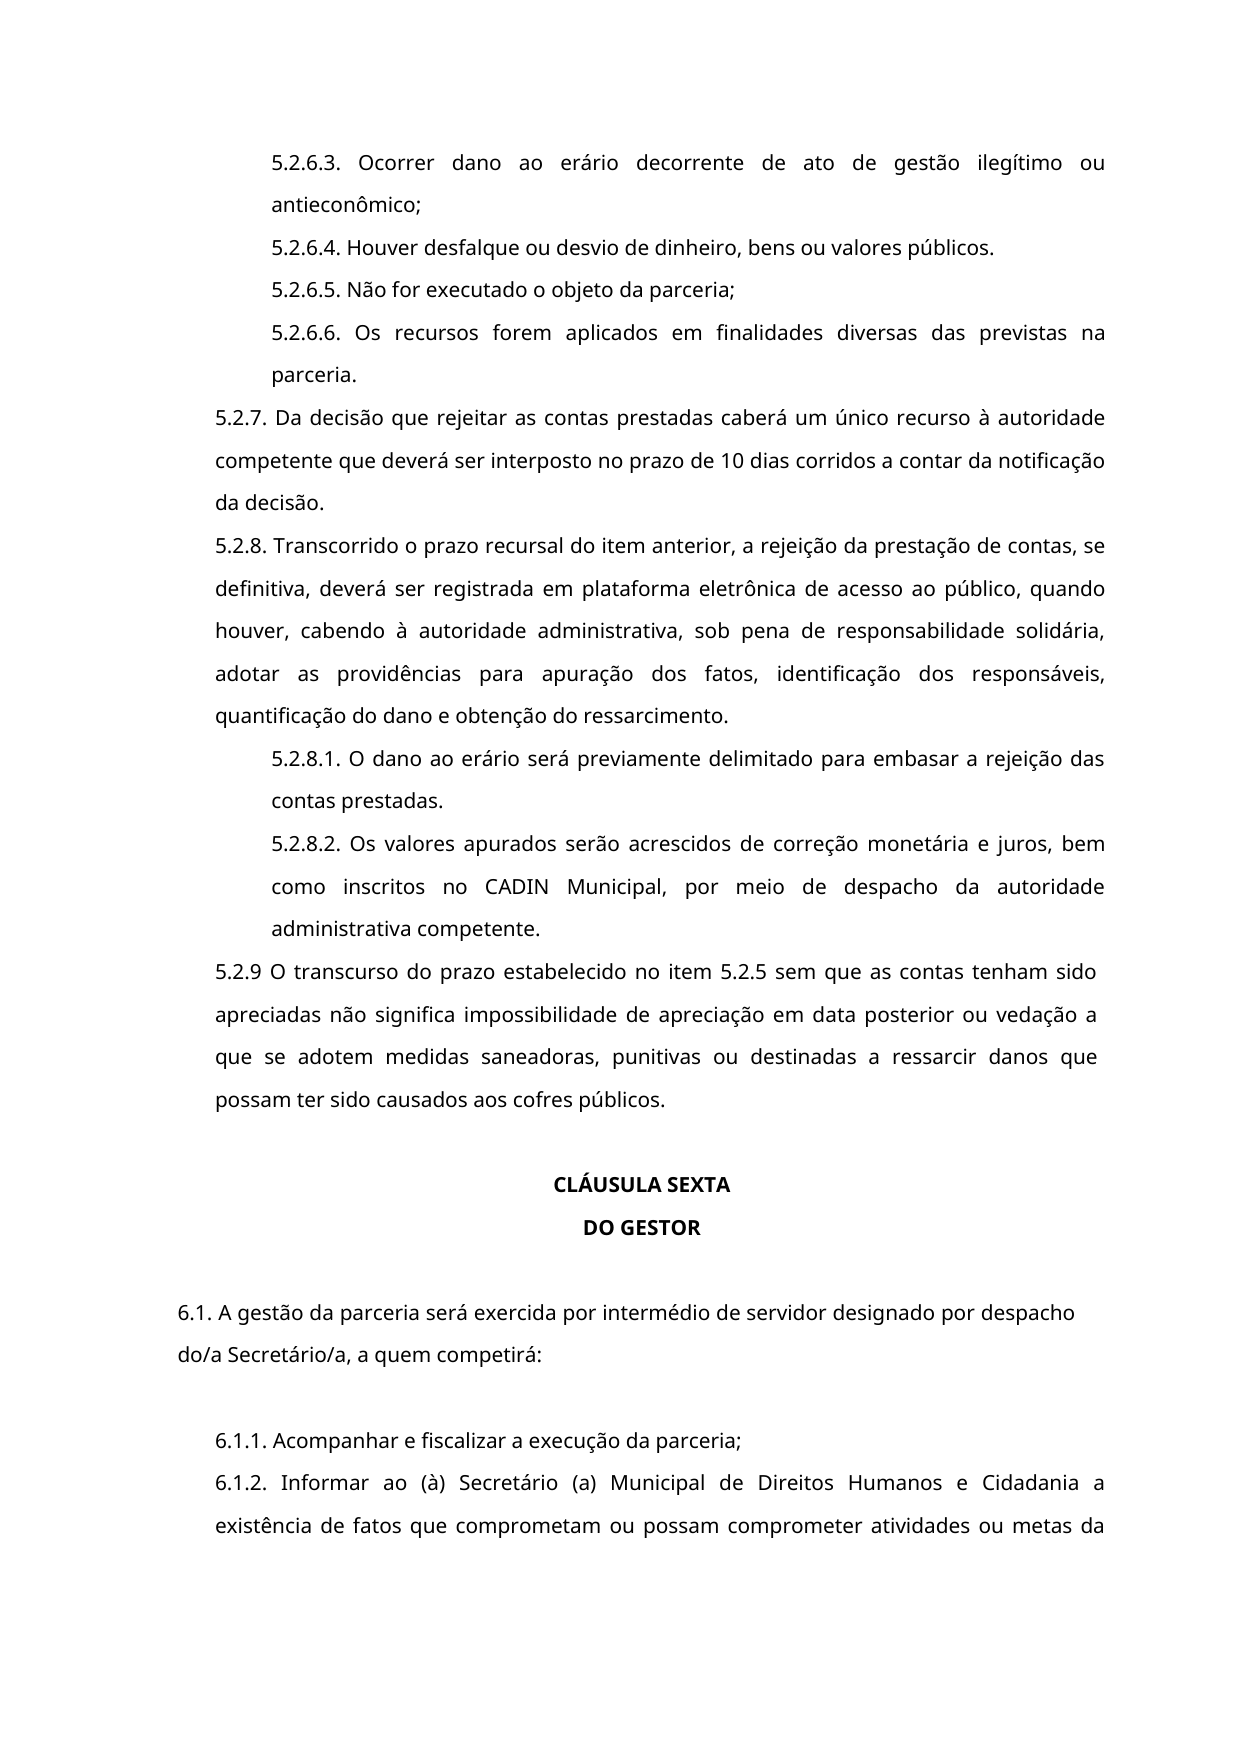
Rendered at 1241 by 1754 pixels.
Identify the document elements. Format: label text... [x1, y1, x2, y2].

text DO GESTOR [177, 1213, 1106, 1241]
text 5.2.8.2. Os valores apurados serão acrescidos de correção monetária e juros, bem como inscritos no CADIN Municipal, por meio de despacho da autoridade administrativa competente. [271, 829, 1106, 943]
text 6.1.1. Acompanhar e fiscalizar a execução da parceria; [215, 1426, 1106, 1454]
text 5.2.7. Da decisão que rejeitar as contas prestadas caberá um único recurso à autoridade competente que deverá ser interposto no prazo de 10 dias corridos a contar da notificação da decisão. [215, 403, 1106, 517]
text 5.2.8.1. O dano ao erário será previamente delimitado para embasar a rejeição das contas prestadas. [271, 744, 1106, 815]
text 5.2.6.4. Houver desfalque ou desvio de dinheiro, bens ou valores públicos. [271, 233, 1106, 261]
text 6.1.2. Informar ao (à) Secretário (a) Municipal de Direitos Humanos e Cidadania a existência de fatos que comprometam ou possam comprometer atividades ou metas da [215, 1468, 1106, 1539]
text 5.2.8. Transcorrido o prazo recursal do item anterior, a rejeição da prestação de contas, se definitiva, deverá ser registrada em plataforma eletrônica de acesso ao público, quando houver, cabendo à autoridade administrativa, sob pena de responsabilidade solidária, adotar as providências para apuração dos fatos, identificação dos responsáveis, quantificação do dano e obtenção do ressarcimento. [215, 531, 1106, 730]
text 5.2.6.5. Não for executado o objeto da parceria; [271, 275, 1106, 304]
text CLÁUSULA SEXTA [177, 1170, 1106, 1198]
text 5.2.6.6. Os recursos forem aplicados em finalidades diversas das previstas na parceria. [271, 318, 1106, 389]
text 5.2.9 O transcurso do prazo estabelecido no item 5.2.5 sem que as contas tenham sido apreciadas não significa impossibilidade de apreciação em data posterior ou vedação a que se adotem medidas saneadoras, punitivas ou destinadas a ressarcir danos que possam ter sido causados aos cofres públicos. [215, 957, 1099, 1113]
text 6.1. A gestão da parceria será exercida por intermédio de servidor designado por despacho do/a Secretário/a, a quem competirá: [177, 1298, 1077, 1369]
text 5.2.6.3. Ocorrer dano ao erário decorrente de ato de gestão ilegítimo ou antieconômico; [271, 148, 1106, 219]
